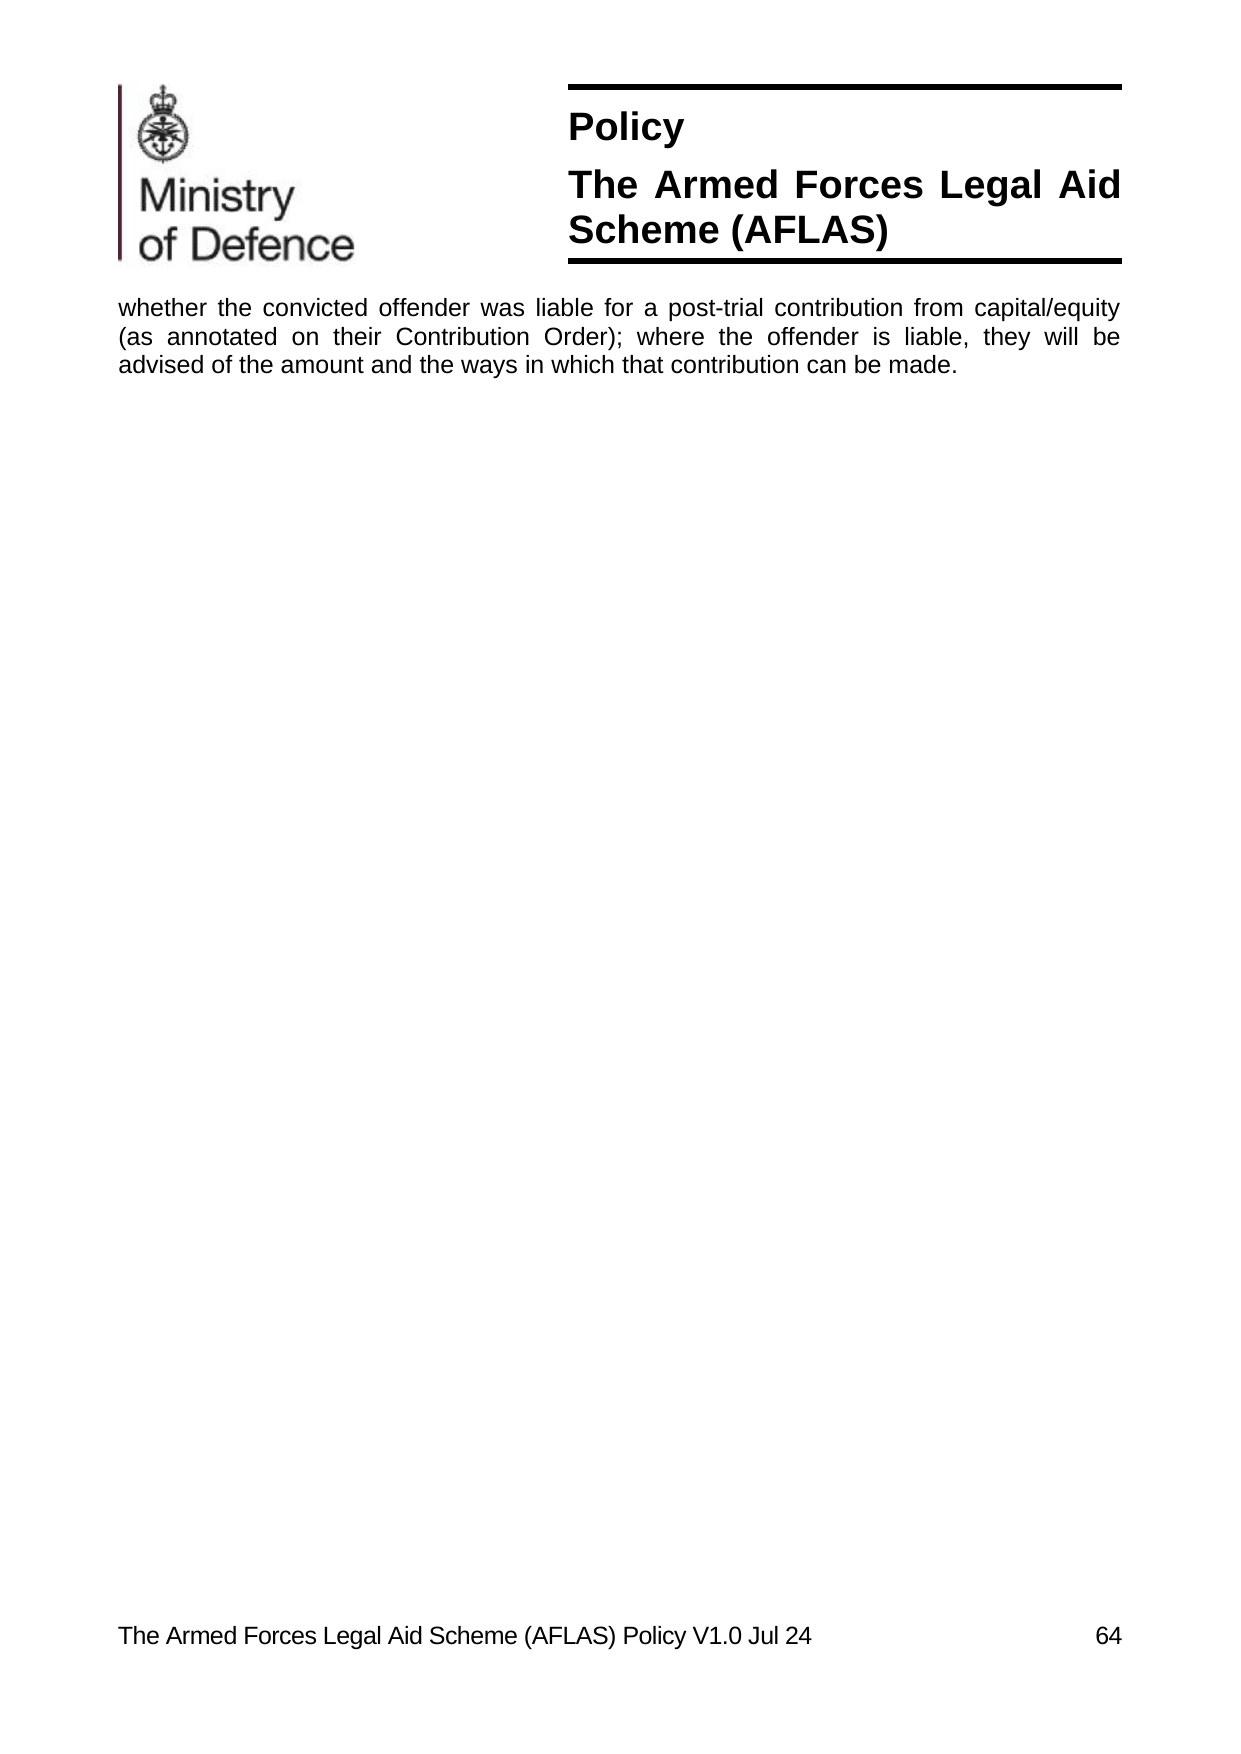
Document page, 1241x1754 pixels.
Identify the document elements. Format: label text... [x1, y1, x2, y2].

text whether the convicted offender was liable for a post-trial contribution from capital/equity (as annotated on their Contribution Order); where the offender is liable, they will be advised of the amount and the ways in which that contribution can be made. [118, 293, 1122, 379]
